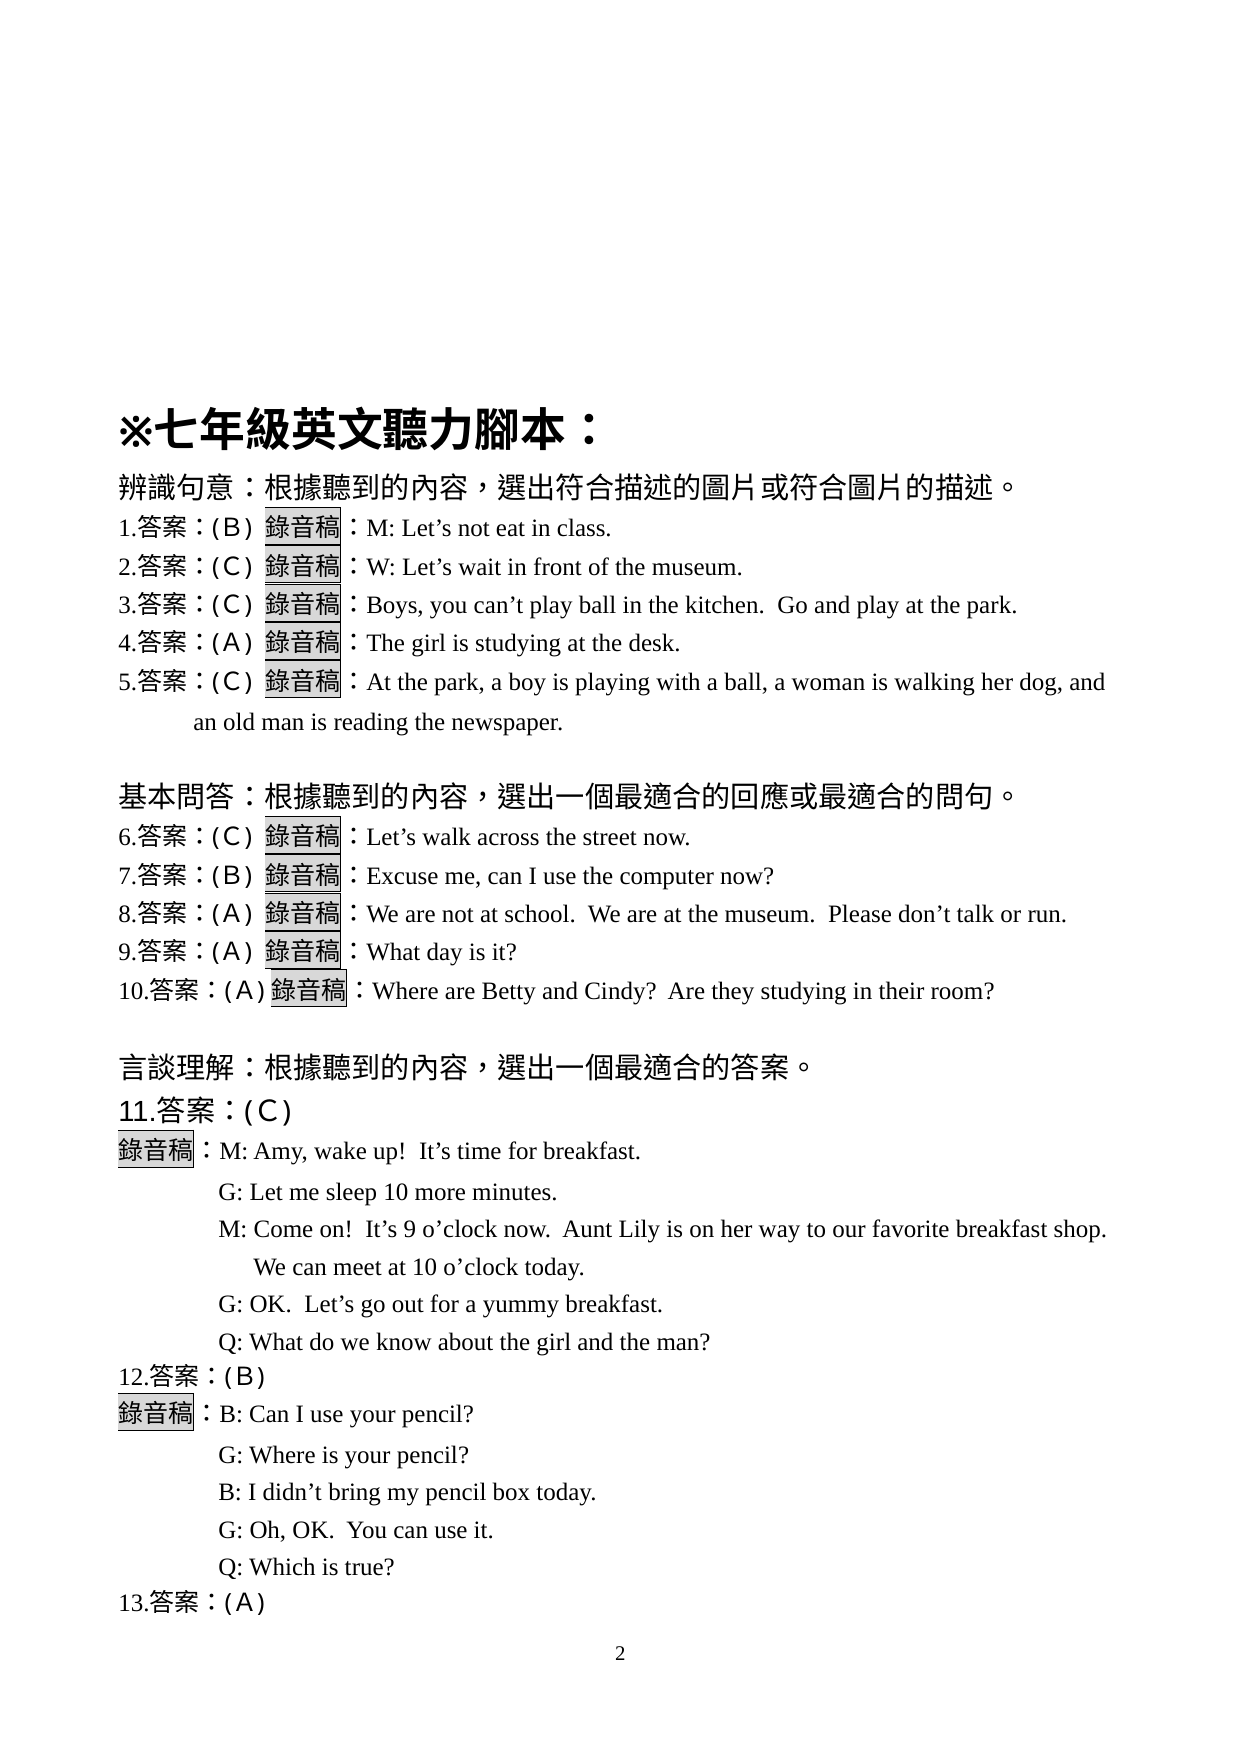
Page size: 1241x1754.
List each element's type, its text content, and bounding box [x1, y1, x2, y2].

text Q: What do we know about the girl and the man? [218, 1318, 1122, 1355]
text 辨識句意：根據聽到的內容，選出符合描述的圖片或符合圖片的描述。 [118, 464, 1122, 507]
text 11.答案：(Ｃ) [118, 1087, 1122, 1129]
text 4.答案：(Ａ) 錄音稿：The girl is studying at the desk. [118, 622, 340, 660]
text 1.答案：(Ｂ) 錄音稿：M: Let’s not eat in class. [118, 507, 340, 545]
text G: Let me sleep 10 more minutes. [218, 1168, 1122, 1205]
text 錄音稿：M: Amy, wake up! It’s time for breakfast. [118, 1131, 193, 1167]
text B: I didn’t bring my pencil box today. [218, 1469, 1122, 1506]
text Q: Which is true? [218, 1544, 1122, 1581]
text 9.答案：(Ａ) 錄音稿：What day is it? [118, 931, 340, 969]
text G: Oh, OK. You can use it. [218, 1506, 1122, 1544]
text 12.答案：(Ｂ) [118, 1355, 1122, 1393]
text 1.答案：(Ｂ) 錄音稿：M: Let’s not eat in class. [341, 507, 1122, 545]
text ※七年級英文聽力腳本： [118, 389, 1122, 464]
text 4.答案：(Ａ) 錄音稿：The girl is studying at the desk. [341, 622, 1122, 660]
text 7.答案：(Ｂ) 錄音稿：Excuse me, can I use the computer now? [118, 854, 340, 892]
text 2.答案：(Ｃ) 錄音稿：W: Let’s wait in front of the museum. [118, 545, 340, 583]
text 6.答案：(Ｃ) 錄音稿：Let’s walk across the street now. [341, 816, 1122, 854]
text 錄音稿：B: Can I use your pencil? [194, 1393, 1122, 1431]
text 5.答案：(Ｃ) 錄音稿：At the park, a boy is playing with a ball, a woman is walking her dog, and an old man is reading the newspaper. [118, 660, 1122, 773]
text M: Come on! It’s 9 o’clock now. Aunt Lily is on her way to our favorite breakfast shop. We can meet at 10 o’clock today. [218, 1205, 1122, 1280]
text 9.答案：(Ａ) 錄音稿：What day is it? [341, 931, 1122, 969]
text 3.答案：(Ｃ) 錄音稿：Boys, you can’t play ball in the kitchen. Go and play at the park. [341, 583, 1122, 622]
text 錄音稿：M: Amy, wake up! It’s time for breakfast. [194, 1129, 1122, 1168]
text 2.答案：(Ｃ) 錄音稿：W: Let’s wait in front of the museum. [341, 545, 1122, 583]
text 基本問答：根據聽到的內容，選出一個最適合的回應或最適合的問句。 [118, 773, 1122, 816]
text 10.答案：(Ａ) 錄音稿：Where are Betty and Cindy? Are they studying in their room? [118, 969, 1122, 1045]
text 8.答案：(Ａ) 錄音稿：We are not at school. We are at the museum. Please don’t talk or run. [118, 892, 340, 931]
text G: OK. Let’s go out for a yummy breakfast. [218, 1280, 1122, 1318]
text 錄音稿：B: Can I use your pencil? [118, 1394, 193, 1430]
text 13.答案：(Ａ) [118, 1581, 1122, 1619]
text 6.答案：(Ｃ) 錄音稿：Let’s walk across the street now. [118, 816, 340, 854]
text 7.答案：(Ｂ) 錄音稿：Excuse me, can I use the computer now? [341, 854, 1122, 892]
text 言談理解：根據聽到的內容，選出一個最適合的答案。 [118, 1045, 1122, 1087]
text 3.答案：(Ｃ) 錄音稿：Boys, you can’t play ball in the kitchen. Go and play at the park. [118, 583, 340, 622]
text 8.答案：(Ａ) 錄音稿：We are not at school. We are at the museum. Please don’t talk or run. [341, 892, 1122, 931]
text G: Where is your pencil? [218, 1431, 1122, 1469]
